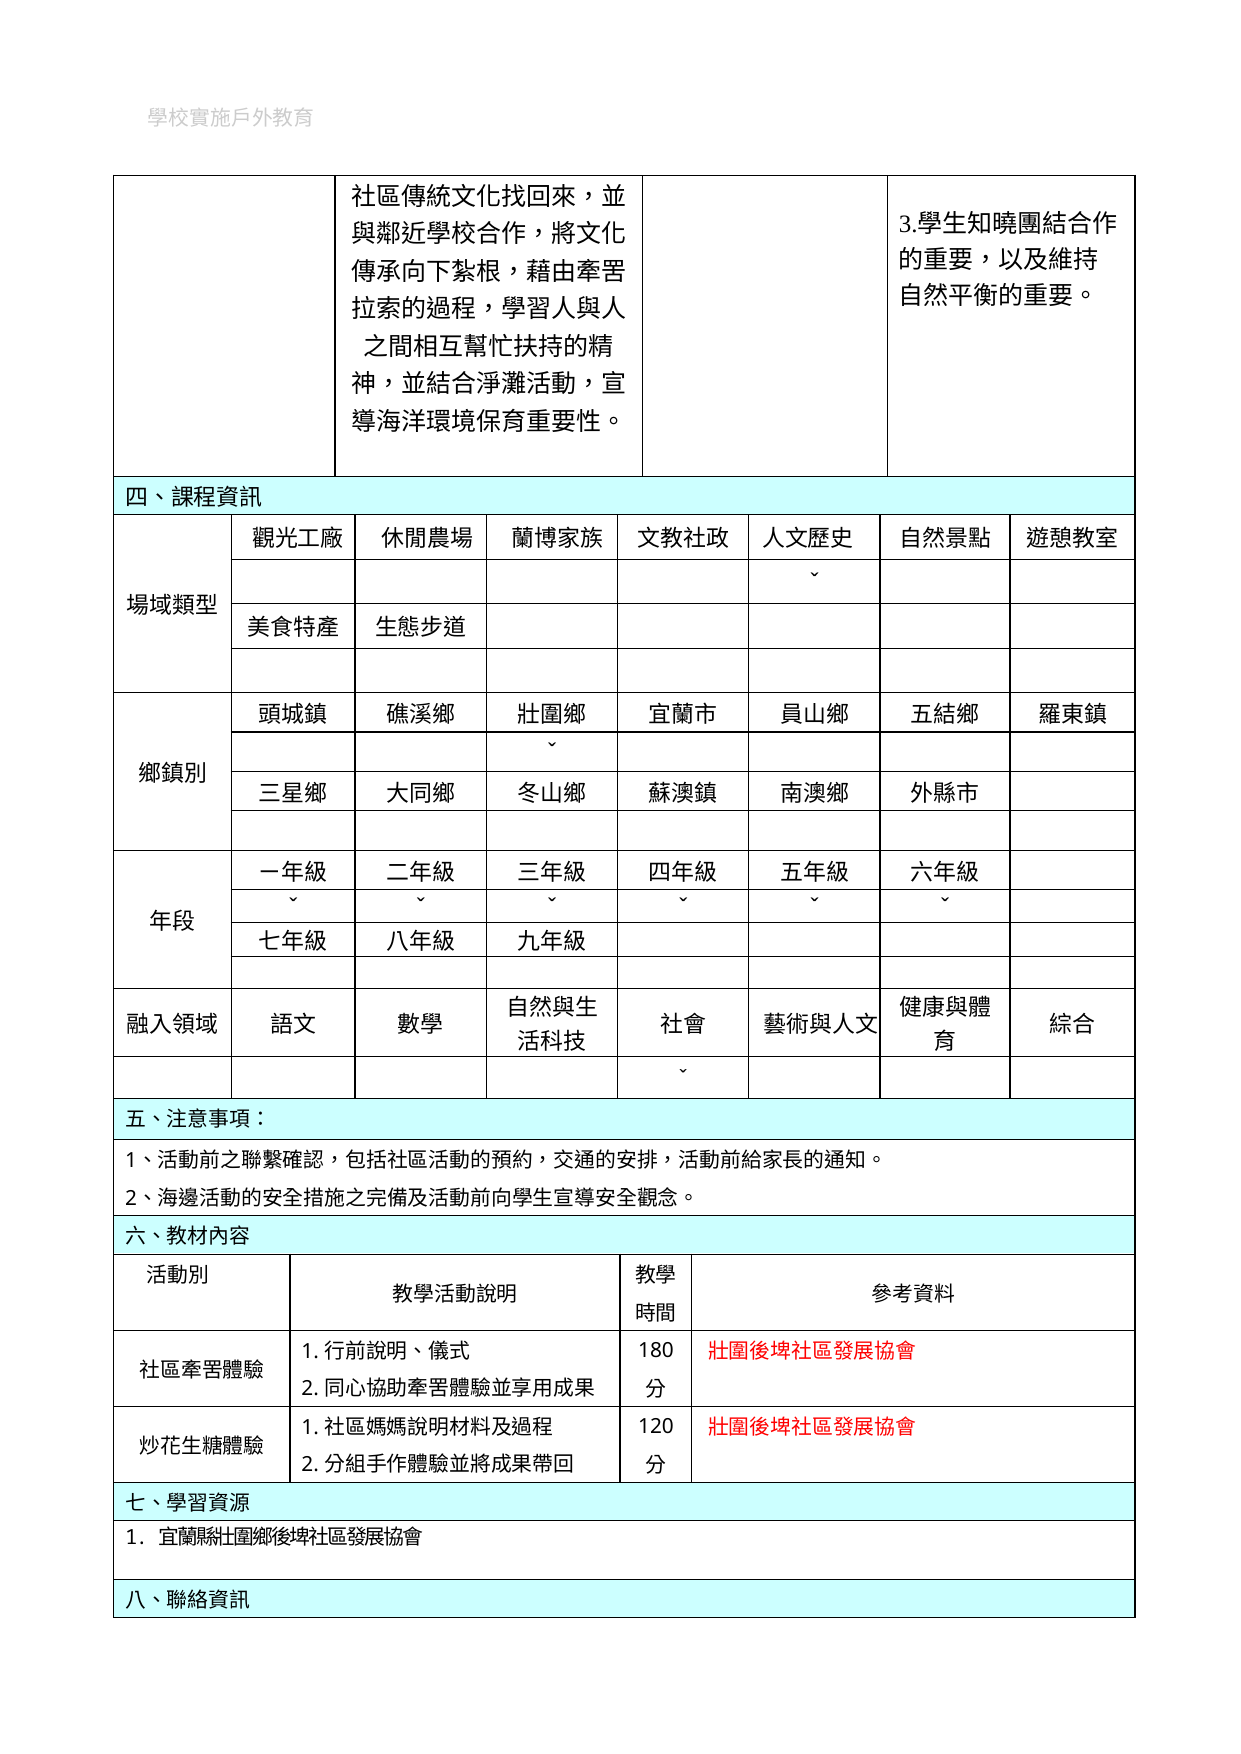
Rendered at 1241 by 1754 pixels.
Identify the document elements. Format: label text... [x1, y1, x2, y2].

table_cell 三年級 [487, 851, 617, 889]
table_cell ˇ [232, 890, 354, 922]
table_cell 1、活動前之聯繫確認，包括社區活動的預約，交通的安排，活動前給家長的通知。 2、海邊活動的安全措施之完備及活動前向學生宣導安全觀念。 [114, 1140, 1134, 1215]
table_cell 健康與體育 [881, 989, 1009, 1056]
table_cell [749, 1057, 879, 1098]
table_cell 五、注意事項： [114, 1099, 1134, 1139]
table_cell 120分 [621, 1407, 691, 1482]
table_cell 員山鄉 [749, 693, 879, 731]
table_cell [487, 649, 617, 692]
table_cell 四年級 [618, 851, 748, 889]
table_cell 二年級 [356, 851, 486, 889]
table_cell [749, 604, 879, 647]
table_cell 教學 時間 [621, 1255, 691, 1329]
table_cell 壯圍後埤社區發展協會 [692, 1331, 1134, 1406]
table_cell [881, 1057, 1009, 1098]
table_cell 九年級 [487, 923, 617, 956]
table_cell 觀光工廠 [232, 515, 354, 558]
table_cell [618, 811, 748, 850]
table_cell [114, 1057, 231, 1098]
table_cell [1011, 1057, 1134, 1098]
table_cell 宜蘭市 [618, 693, 748, 731]
table_cell 鄉鎮別 [114, 693, 231, 850]
table_cell 活動別 [114, 1255, 289, 1329]
table_cell 蘭博家族 [487, 515, 617, 558]
table_cell ˇ [618, 890, 748, 922]
table_cell 社區傳統文化找回來，並與鄰近學校合作，將文化傳承向下紮根，藉由牽罟拉索的過程，學習人與人之間相互幫忙扶持的精神，並結合淨灘活動，宣導海洋環境保育重要性。 [336, 176, 642, 476]
table_cell 八年級 [356, 923, 486, 956]
table_cell [1011, 560, 1134, 603]
table_cell [232, 1057, 354, 1098]
table_cell [749, 957, 879, 988]
table_cell [749, 811, 879, 850]
table_cell 年段 [114, 851, 231, 988]
table_cell 文教社政 [618, 515, 748, 558]
table_cell ˇ [749, 560, 879, 603]
table_cell 1. 行前說明、儀式 2. 同心協助牽罟體驗並享用成果 [291, 1331, 619, 1406]
table_cell 頭城鎮 [232, 693, 354, 731]
table_cell 休閒農場 [356, 515, 486, 558]
table_cell 3.學生知曉團結合作的重要，以及維持自然平衡的重要。 [888, 176, 1134, 476]
table_cell [618, 649, 748, 692]
table_cell [881, 923, 1009, 956]
table_cell [487, 560, 617, 603]
table_cell 教學活動說明 [291, 1255, 619, 1329]
table_cell [487, 957, 617, 988]
table_cell [881, 811, 1009, 850]
table_cell 自然與生活科技 [487, 989, 617, 1056]
table_cell [881, 733, 1009, 771]
table_cell 1. 宜蘭縣壯圍鄉後埤社區發展協會 [114, 1521, 1134, 1578]
table_cell [487, 604, 617, 647]
table_cell 綜合 [1011, 989, 1134, 1056]
table_cell 八、聯絡資訊 [114, 1580, 1134, 1617]
table_cell 社會 [618, 989, 748, 1056]
table_cell [356, 560, 486, 603]
table_cell [232, 560, 354, 603]
table_cell [356, 1057, 486, 1098]
table_cell [1011, 851, 1134, 889]
table_cell 南澳鄉 [749, 772, 879, 810]
table_cell [114, 176, 334, 476]
table_cell [487, 1057, 617, 1098]
table_cell 羅東鎮 [1011, 693, 1134, 731]
table_cell 遊憩教室 [1011, 515, 1134, 558]
table_cell 蘇澳鎮 [618, 772, 748, 810]
table_cell 外縣市 [881, 772, 1009, 810]
table_cell 1. 社區媽媽說明材料及過程 2. 分組手作體驗並將成果帶回 [291, 1407, 619, 1482]
table_cell [1011, 923, 1134, 956]
table_cell [881, 957, 1009, 988]
table_cell 壯圍後埤社區發展協會 [692, 1407, 1134, 1482]
table_cell 三星鄉 [232, 772, 354, 810]
table_cell 五結鄉 [881, 693, 1009, 731]
table_cell [356, 733, 486, 771]
table_cell 社區牽罟體驗 [114, 1331, 289, 1406]
table_cell [1011, 772, 1134, 810]
table_cell [1011, 890, 1134, 922]
table_cell [618, 604, 748, 647]
table_cell 壯圍鄉 [487, 693, 617, 731]
table_cell [749, 733, 879, 771]
table_cell 藝術與人文 [749, 989, 879, 1056]
table_cell 六、教材內容 [114, 1216, 1134, 1253]
table_cell [356, 811, 486, 850]
table_cell 七、學習資源 [114, 1483, 1134, 1520]
table_cell ㄧ年級 [232, 851, 354, 889]
table_cell [749, 649, 879, 692]
table_cell [487, 811, 617, 850]
table_cell [232, 649, 354, 692]
table_cell [232, 957, 354, 988]
table_cell [1011, 811, 1134, 850]
table_cell 大同鄉 [356, 772, 486, 810]
table_cell [232, 733, 354, 771]
table_cell 美食特產 [232, 604, 354, 647]
table_cell [749, 923, 879, 956]
table_cell 場域類型 [114, 515, 231, 692]
table_cell 數學 [356, 989, 486, 1056]
table_cell ˇ [356, 890, 486, 922]
table_cell 人文歷史 [749, 515, 879, 558]
table_cell 四、課程資訊 [114, 477, 1134, 514]
table_cell 語文 [232, 989, 354, 1056]
table_cell 參考資料 [692, 1255, 1134, 1329]
table_cell 炒花生糖體驗 [114, 1407, 289, 1482]
table_cell [232, 811, 354, 850]
table_cell ˇ [749, 890, 879, 922]
table_cell [1011, 957, 1134, 988]
table_cell [643, 176, 887, 476]
table_cell [356, 649, 486, 692]
table_cell [1011, 649, 1134, 692]
table_cell 冬山鄉 [487, 772, 617, 810]
table_cell ˇ [618, 1057, 748, 1098]
table_cell [618, 733, 748, 771]
table_cell [618, 923, 748, 956]
table_cell 自然景點 [881, 515, 1009, 558]
table_cell 礁溪鄉 [356, 693, 486, 731]
table_cell 融入領域 [114, 989, 231, 1056]
table_cell ˇ [487, 890, 617, 922]
table_cell 生態步道 [356, 604, 486, 647]
table_cell [881, 560, 1009, 603]
table_cell ˇ [881, 890, 1009, 922]
table_cell [881, 649, 1009, 692]
table_cell ˇ [487, 733, 617, 771]
table_cell 五年級 [749, 851, 879, 889]
table_cell [356, 957, 486, 988]
table_cell 180分 [621, 1331, 691, 1406]
table_cell [618, 957, 748, 988]
table_cell 六年級 [881, 851, 1009, 889]
table_cell [618, 560, 748, 603]
table_cell 七年級 [232, 923, 354, 956]
table_cell [1011, 604, 1134, 647]
table_cell [881, 604, 1009, 647]
table_cell [1011, 733, 1134, 771]
